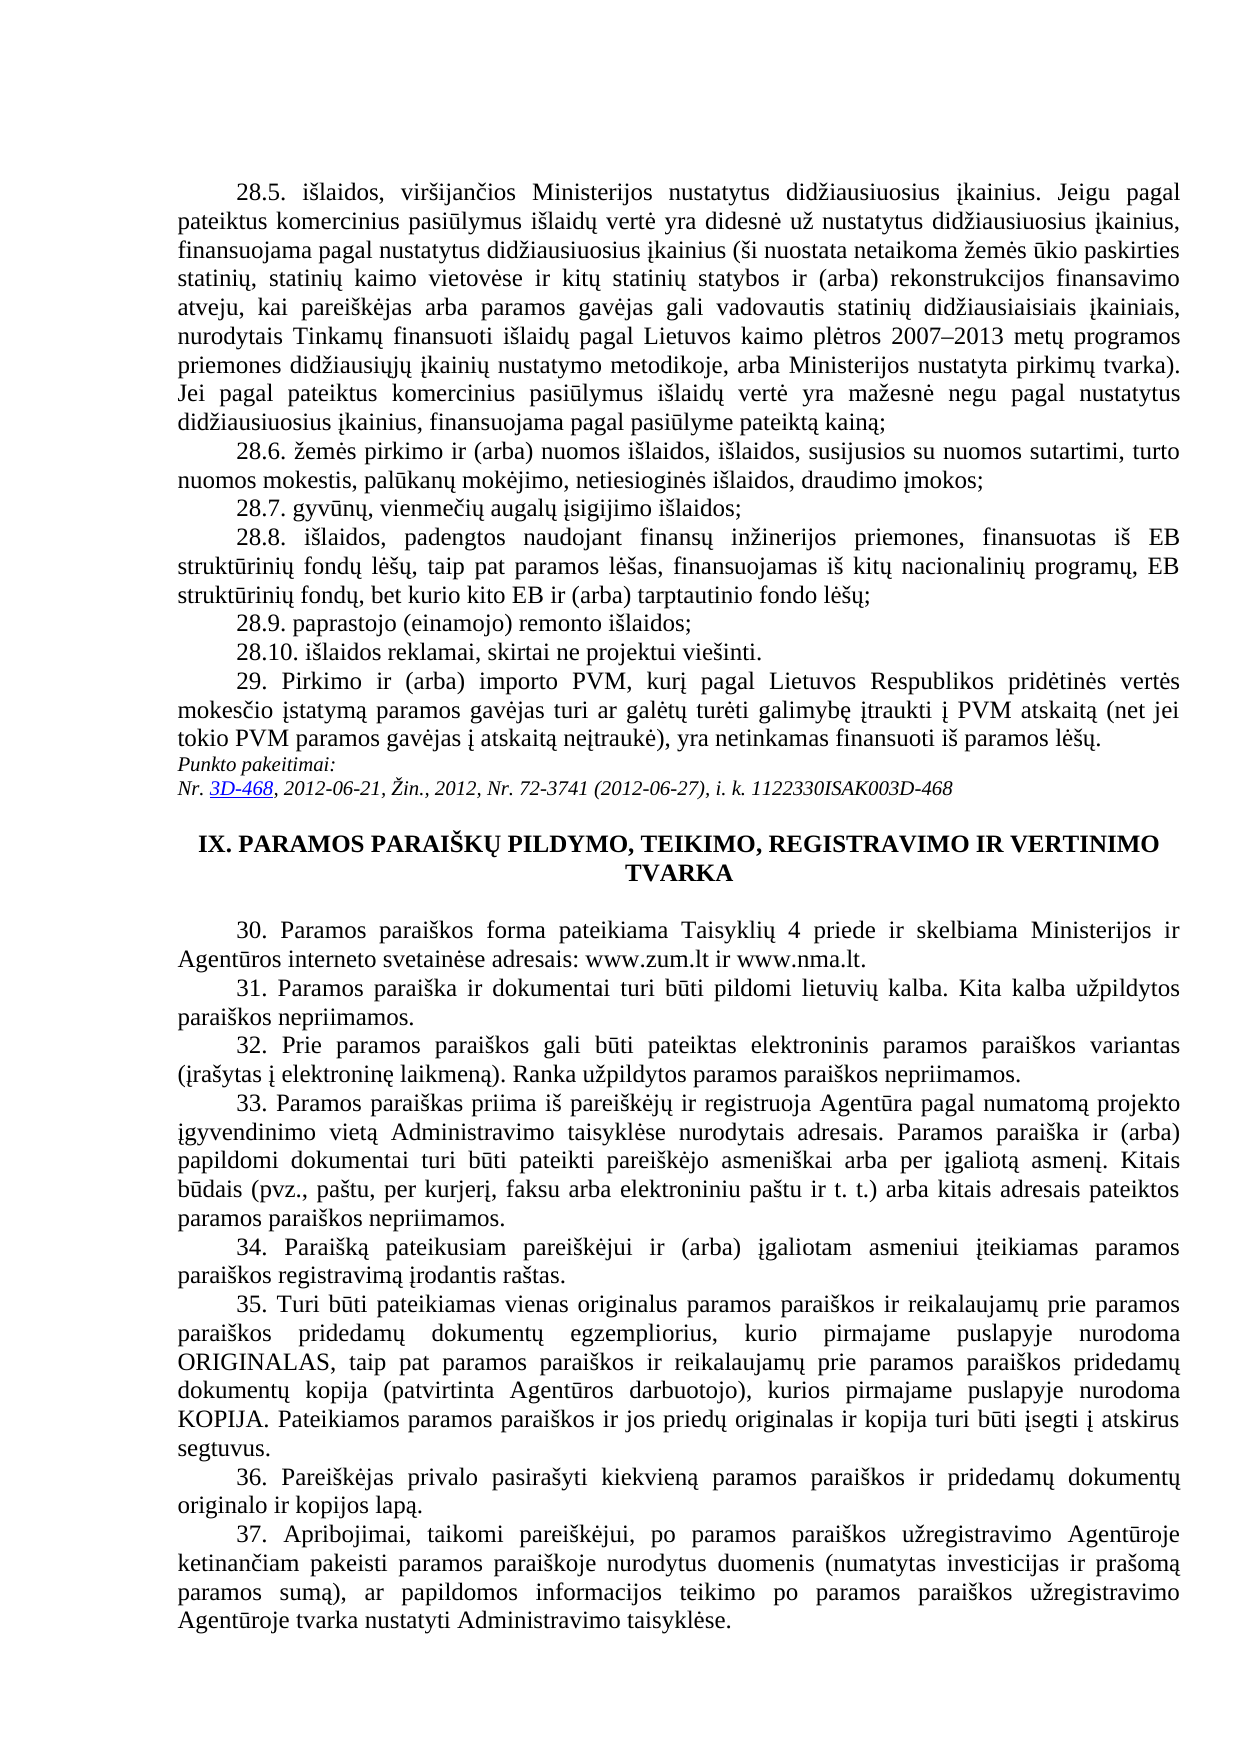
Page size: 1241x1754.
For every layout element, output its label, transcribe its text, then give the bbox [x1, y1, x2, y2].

text Nr. 3D-468, 2012-06-21, Žin., 2012, Nr. 72-3741 (2012-06-27), i. k. 1122330ISAK003D-468 [177, 776, 1181, 800]
text 28.7. gyvūnų, vienmečių augalų įsigijimo išlaidos; [177, 493, 1181, 522]
text 30. Paramos paraiškos forma pateikiama Taisyklių 4 priede ir skelbiama Ministerijos ir Agentūros interneto svetainėse adresais: www.zum.lt ir www.nma.lt. [177, 915, 1181, 973]
text 33. Paramos paraiškas priima iš pareiškėjų ir registruoja Agentūra pagal numatomą projekto įgyvendinimo vietą Administravimo taisyklėse nurodytais adresais. Paramos paraiška ir (arba) papildomi dokumentai turi būti pateikti pareiškėjo asmeniškai arba per įgaliotą asmenį. Kitais būdais (pvz., paštu, per kurjerį, faksu arba elektroniniu paštu ir t. t.) arba kitais adresais pateiktos paramos paraiškos nepriimamos. [177, 1088, 1181, 1232]
text Punkto pakeitimai: [177, 752, 1181, 776]
text 28.8. išlaidos, padengtos naudojant finansų inžinerijos priemones, finansuotas iš EB struktūrinių fondų lėšų, taip pat paramos lėšas, finansuojamas iš kitų nacionalinių programų, EB struktūrinių fondų, bet kurio kito EB ir (arba) tarptautinio fondo lėšų; [177, 522, 1181, 608]
text 28.6. žemės pirkimo ir (arba) nuomos išlaidos, išlaidos, susijusios su nuomos sutartimi, turto nuomos mokestis, palūkanų mokėjimo, netiesioginės išlaidos, draudimo įmokos; [177, 436, 1181, 493]
text 28.10. išlaidos reklamai, skirtai ne projektui viešinti. [177, 637, 1181, 666]
text 37. Apribojimai, taikomi pareiškėjui, po paramos paraiškos užregistravimo Agentūroje ketinančiam pakeisti paramos paraiškoje nurodytus duomenis (numatytas investicijas ir prašomą paramos sumą), ar papildomos informacijos teikimo po paramos paraiškos užregistravimo Agentūroje tvarka nustatyti Administravimo taisyklėse. [177, 1519, 1181, 1634]
text 28.5. išlaidos, viršijančios Ministerijos nustatytus didžiausiuosius įkainius. Jeigu pagal pateiktus komercinius pasiūlymus išlaidų vertė yra didesnė už nustatytus didžiausiuosius įkainius, finansuojama pagal nustatytus didžiausiuosius įkainius (ši nuostata netaikoma žemės ūkio paskirties statinių, statinių kaimo vietovėse ir kitų statinių statybos ir (arba) rekonstrukcijos finansavimo atveju, kai pareiškėjas arba paramos gavėjas gali vadovautis statinių didžiausiaisiais įkainiais, nurodytais Tinkamų finansuoti išlaidų pagal Lietuvos kaimo plėtros 2007–2013 metų programos priemones didžiausiųjų įkainių nustatymo metodikoje, arba Ministerijos nustatyta pirkimų tvarka). Jei pagal pateiktus komercinius pasiūlymus išlaidų vertė yra mažesnė negu pagal nustatytus didžiausiuosius įkainius, finansuojama pagal pasiūlyme pateiktą kainą; [177, 177, 1181, 436]
text 32. Prie paramos paraiškos gali būti pateiktas elektroninis paramos paraiškos variantas (įrašytas į elektroninę laikmeną). Ranka užpildytos paramos paraiškos nepriimamos. [177, 1030, 1181, 1088]
text 36. Pareiškėjas privalo pasirašyti kiekvieną paramos paraiškos ir pridedamų dokumentų originalo ir kopijos lapą. [177, 1462, 1181, 1519]
text 35. Turi būti pateikiamas vienas originalus paramos paraiškos ir reikalaujamų prie paramos paraiškos pridedamų dokumentų egzempliorius, kurio pirmajame puslapyje nurodoma ORIGINALAS, taip pat paramos paraiškos ir reikalaujamų prie paramos paraiškos pridedamų dokumentų kopija (patvirtinta Agentūros darbuotojo), kurios pirmajame puslapyje nurodoma KOPIJA. Pateikiamos paramos paraiškos ir jos priedų originalas ir kopija turi būti įsegti į atskirus segtuvus. [177, 1289, 1181, 1462]
text 29. Pirkimo ir (arba) importo PVM, kurį pagal Lietuvos Respublikos pridėtinės vertės mokesčio įstatymą paramos gavėjas turi ar galėtų turėti galimybę įtraukti į PVM atskaitą (net jei tokio PVM paramos gavėjas į atskaitą neįtraukė), yra netinkamas finansuoti iš paramos lėšų. [177, 666, 1181, 752]
text 31. Paramos paraiška ir dokumentai turi būti pildomi lietuvių kalba. Kita kalba užpildytos paraiškos nepriimamos. [177, 973, 1181, 1030]
text 34. Paraišką pateikusiam pareiškėjui ir (arba) įgaliotam asmeniui įteikiamas paramos paraiškos registravimą įrodantis raštas. [177, 1232, 1181, 1289]
text 28.9. paprastojo (einamojo) remonto išlaidos; [177, 608, 1181, 637]
text IX. PARAMOS PARAIŠKŲ PILDYMO, TEIKIMO, REGISTRAVIMO IR VERTINIMO TVARKA [177, 829, 1181, 887]
